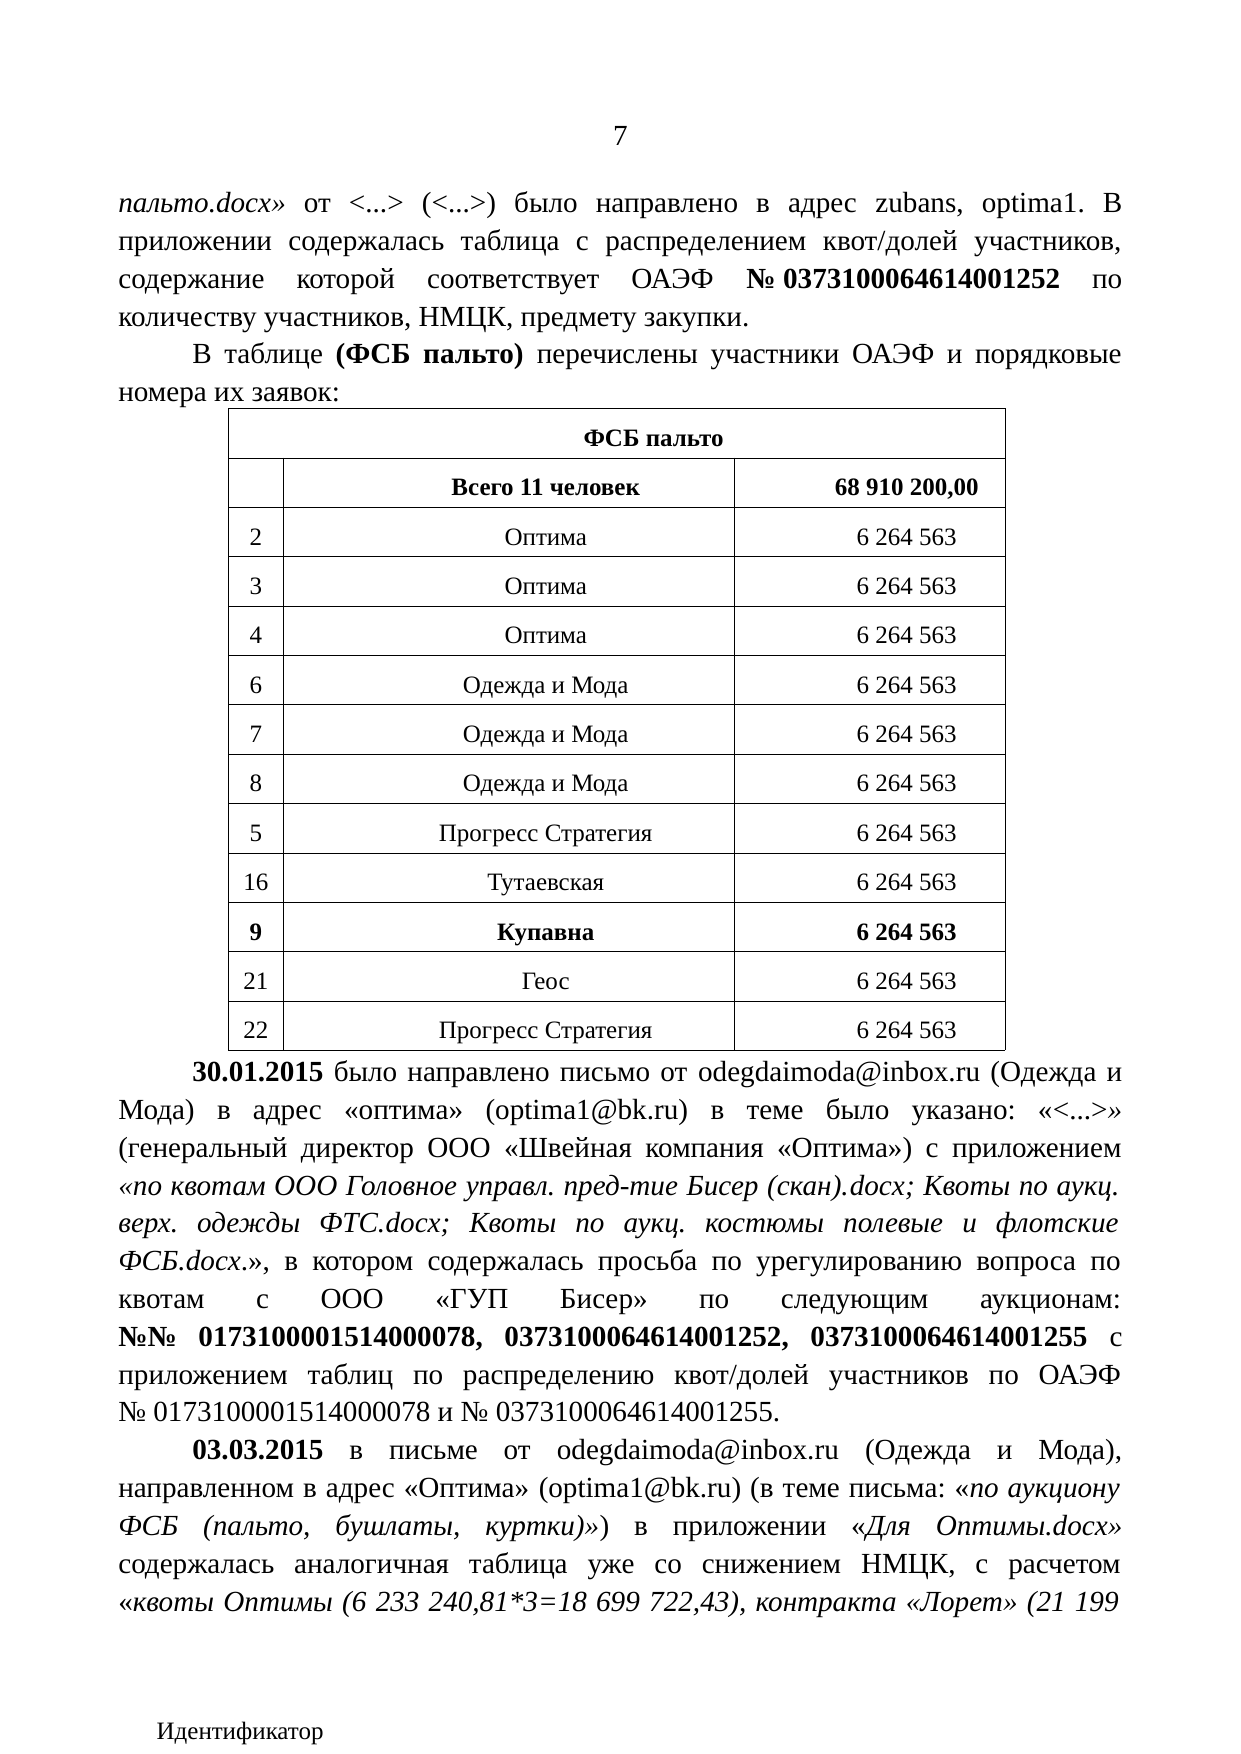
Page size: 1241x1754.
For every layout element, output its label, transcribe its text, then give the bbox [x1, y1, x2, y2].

table_cell 68 910 200,00 [735, 459, 1005, 507]
table_cell 6 264 563 [735, 607, 1005, 655]
table_cell Всего 11 человек [284, 459, 734, 507]
text В таблице (ФСБ пальто) перечислены участники ОАЭФ и порядковые номера их заявок: [118, 332, 1122, 408]
text 30.01.2015 было направлено письмо от odegdaimoda@inbox.ru (Одежда и Мода) в адрес «оптима» (optima1@bk.ru) в теме было указано: «<...>» (генеральный директор ООО «Швейная компания «Оптима») с приложением «по квотам ООО Головное управл. пред-тие Бисер (скан).docx; Квоты по аукц. верх. одежды ФТС.docx; Квоты по аукц. костюмы полевые и флотские ФСБ.docx.», в котором содержалась просьба по урегулированию вопроса по квотам с ООО «ГУП Бисер» по следующим аукционам: №№ 0173100001514000078, 0373100064614001252, 0373100064614001255 с приложением таблиц по распределению квот/долей участников по ОАЭФ № 0173100001514000078 и № 0373100064614001255. [118, 1050, 1122, 1428]
table_cell Геос [284, 952, 734, 1001]
text 03.03.2015 в письме от odegdaimoda@inbox.ru (Одежда и Мода), направленном в адрес «Оптима» (optima1@bk.ru) (в теме письма: «по аукциону ФСБ (пальто, бушлаты, куртки)») в приложении «Для Оптимы.docx» содержалась аналогичная таблица уже со снижением НМЦК, с расчетом «квоты Оптимы (6 233 240,81*3=18 699 722,43), контракта «Лорет» (21 199 [118, 1428, 1122, 1617]
table_cell 6 264 563 [735, 508, 1005, 556]
table_cell 22 [229, 1002, 283, 1050]
table_cell 6 264 563 [735, 903, 1005, 951]
table_cell Одежда и Мода [284, 705, 734, 754]
table_cell 6 264 563 [735, 755, 1005, 803]
table_cell 6 264 563 [735, 1002, 1005, 1050]
table_cell Прогресс Стратегия [284, 804, 734, 852]
table_cell 8 [229, 755, 283, 803]
table_cell 5 [229, 804, 283, 852]
table_cell Одежда и Мода [284, 755, 734, 803]
text пальто.docx» от <...> (<...>) было направлено в адрес zubans, optima1. В приложении содержалась таблица с распределением квот/долей участников, содержание которой соответствует ОАЭФ № 0373100064614001252 по количеству участников, НМЦК, предмету закупки. [118, 181, 1122, 332]
table_cell 6 264 563 [735, 705, 1005, 754]
table_cell Прогресс Стратегия [284, 1002, 734, 1050]
table_cell 7 [229, 705, 283, 754]
table_cell 6 264 563 [735, 557, 1005, 606]
table_cell 21 [229, 952, 283, 1001]
table_cell 16 [229, 854, 283, 902]
table_cell Оптима [284, 508, 734, 556]
table_cell 2 [229, 508, 283, 556]
table_cell 6 264 563 [735, 952, 1005, 1001]
table_cell Оптима [284, 607, 734, 655]
table_cell Оптима [284, 557, 734, 606]
table_cell Тутаевская [284, 854, 734, 902]
table_cell 4 [229, 607, 283, 655]
table_cell Купавна [284, 903, 734, 951]
table_cell [229, 459, 283, 507]
table_header ФСБ пальто [229, 409, 1005, 457]
table_cell 6 264 563 [735, 804, 1005, 852]
table_cell Одежда и Мода [284, 656, 734, 704]
table_cell 6 264 563 [735, 656, 1005, 704]
table_cell 9 [229, 903, 283, 951]
table_cell 6 264 563 [735, 854, 1005, 902]
table_cell 6 [229, 656, 283, 704]
table_cell 3 [229, 557, 283, 606]
